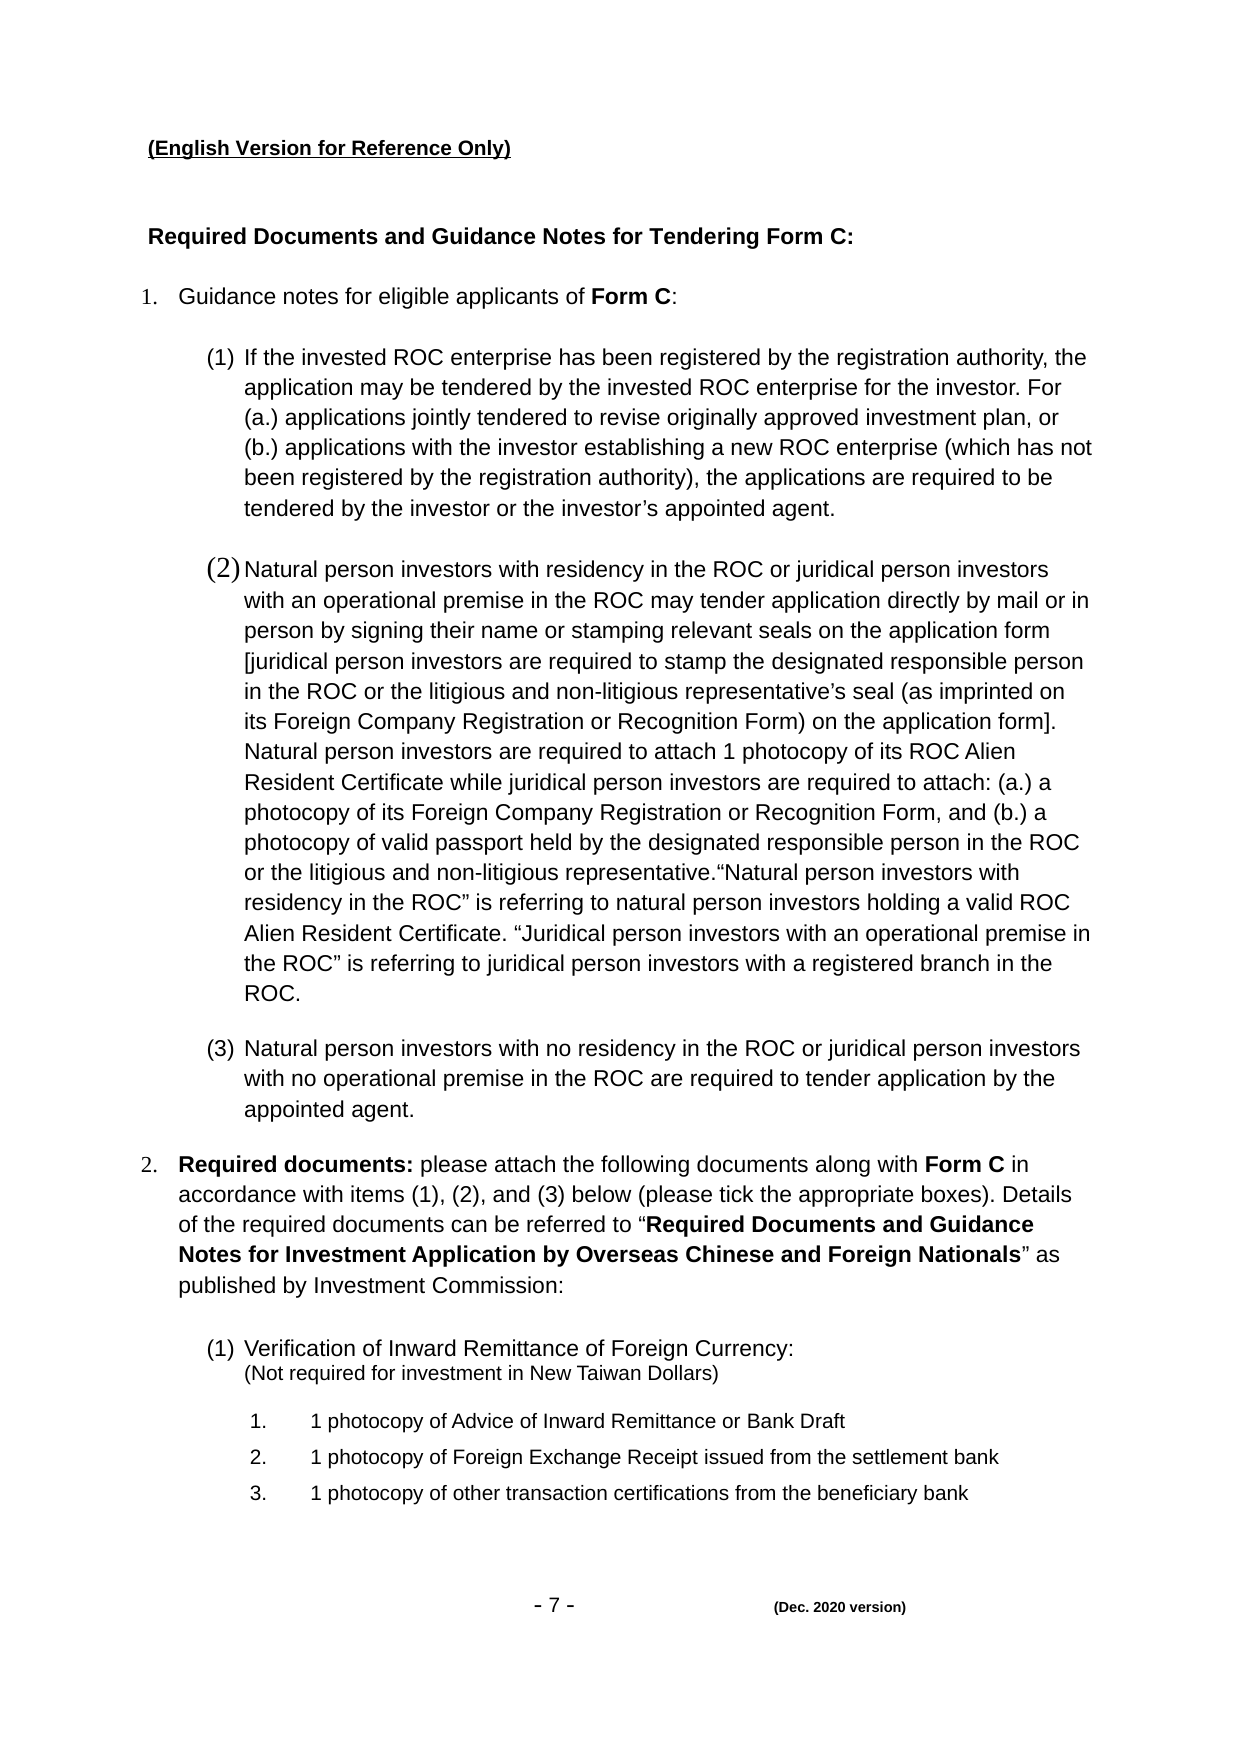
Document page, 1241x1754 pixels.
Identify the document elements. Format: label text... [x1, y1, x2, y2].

text 3. 1 photocopy of other transaction certifications from the beneficiary bank [244, 1481, 1092, 1505]
list Verification of Inward Remittance of Foreign Currency: [206, 1335, 1092, 1361]
text 1. 1 photocopy of Advice of Inward Remittance or Bank Draft [244, 1409, 1092, 1433]
list Natural person investors with residency in the ROC or juridical person investors with an operational premise in the ROC may tender application directly by mail or in person by signing their name or stamping relevant seals on the application form [juridical person investors are required to stamp the designated responsible person in the ROC or the litigious and non-litigious representative’s seal (as imprinted on its Foreign Company Registration or Recognition Form) on the application form]. Natural person investors are required to attach 1 photocopy of its ROC Alien Resident Certificate while juridical person investors are required to attach: (a.) a photocopy of its Foreign Company Registration or Recognition Form, and (b.) a photocopy of valid passport held by the designated responsible person in the ROC or the litigious and non-litigious representative.“Natural person investors with residency in the ROC” is referring to natural person investors holding a valid ROC Alien Resident Certificate. “Juridical person investors with an operational premise in the ROC” is referring to juridical person investors with a registered branch in the ROC. [206, 550, 1092, 1006]
text Required Documents and Guidance Notes for Tendering Form C: [148, 223, 1092, 249]
list Required documents: please attach the following documents along with Form C in accordance with items (1), (2), and (3) below (please tick the appropriate boxes). Details of the required documents can be referred to “Required Documents and Guidance Notes for Investment Application by Overseas Chinese and Foreign Nationals” as published by Investment Commission: [141, 1151, 1092, 1298]
text 2. 1 photocopy of Foreign Exchange Receipt issued from the settlement bank [244, 1445, 1092, 1469]
list Guidance notes for eligible applicants of Form C: [141, 283, 1092, 309]
list If the invested ROC enterprise has been registered by the registration authority, the application may be tendered by the invested ROC enterprise for the investor. For (a.) applications jointly tendered to revise originally approved investment plan, or (b.) applications with the investor establishing a new ROC enterprise (which has not been registered by the registration authority), the applications are required to be tendered by the investor or the investor’s appointed agent. [206, 343, 1092, 521]
list Natural person investors with no residency in the ROC or juridical person investors with no operational premise in the ROC are required to tender application by the appointed agent. [206, 1035, 1092, 1122]
text (Not required for investment in New Taiwan Dollars) [244, 1361, 1092, 1385]
